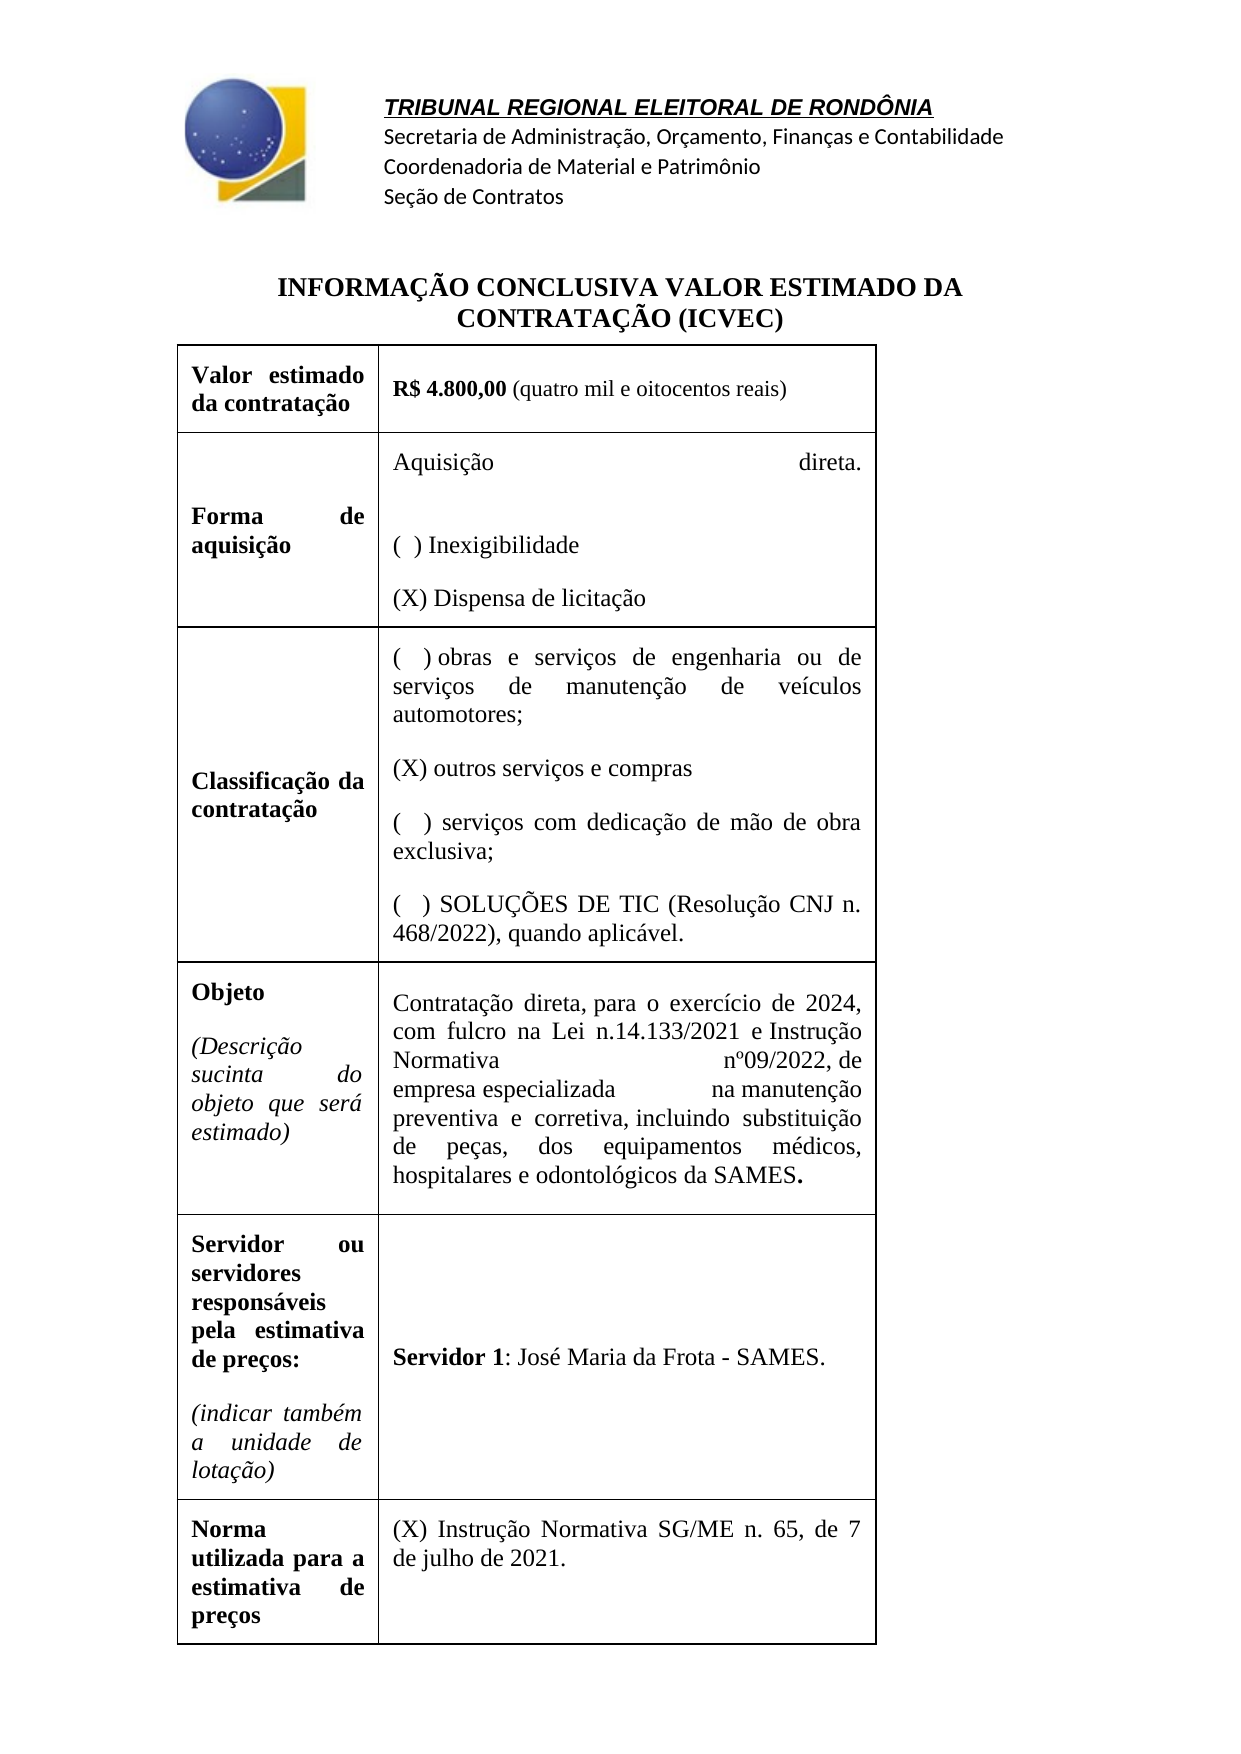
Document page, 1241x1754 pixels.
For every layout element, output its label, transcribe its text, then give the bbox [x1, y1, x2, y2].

table_header Valor estimado da contratação [178, 346, 378, 431]
table_cell Contratação direta, para o exercício de 2024, com fulcro na Lei n.14.133/2021 e Instrução Normativa nº09/2022, de empresa especializada na manutenção preventiva e corretiva, incluindo substituição de peças, dos equipamentos médicos, hospitalares e odontológicos da SAMES. [379, 963, 875, 1213]
table_cell Aquisição direta. ( ) Inexigibilidade (X) Dispensa de licitação [379, 433, 875, 626]
table_cell (X) Instrução Normativa SG/ME n. 65, de 7 de julho de 2021. [379, 1500, 875, 1643]
text INFORMAÇÃO CONCLUSIVA VALOR ESTIMADO DA CONTRATAÇÃO (ICVEC) [177, 271, 1063, 333]
table_cell Forma de aquisição [178, 433, 378, 626]
table_header R$ 4.800,00 (quatro mil e oitocentos reais) [379, 346, 875, 431]
table_cell ( ) obras e serviços de engenharia ou de serviços de manutenção de veículos automotores; (X) outros serviços e compras ( ) serviços com dedicação de mão de obra exclusiva; ( ) SOLUÇÕES DE TIC (Resolução CNJ n. 468/2022), quando aplicável. [379, 628, 875, 961]
table_cell Servidor 1: José Maria da Frota - SAMES. [379, 1215, 875, 1498]
table_cell Norma utilizada para a estimativa de preços [178, 1500, 378, 1643]
table_cell Classificação da contratação [178, 628, 378, 961]
table_cell Servidor ou servidores responsáveis pela estimativa de preços: (indicar também a unidade de lotação) [178, 1215, 378, 1498]
table_cell Objeto (Descrição sucinta do objeto que será estimado) [178, 963, 378, 1213]
